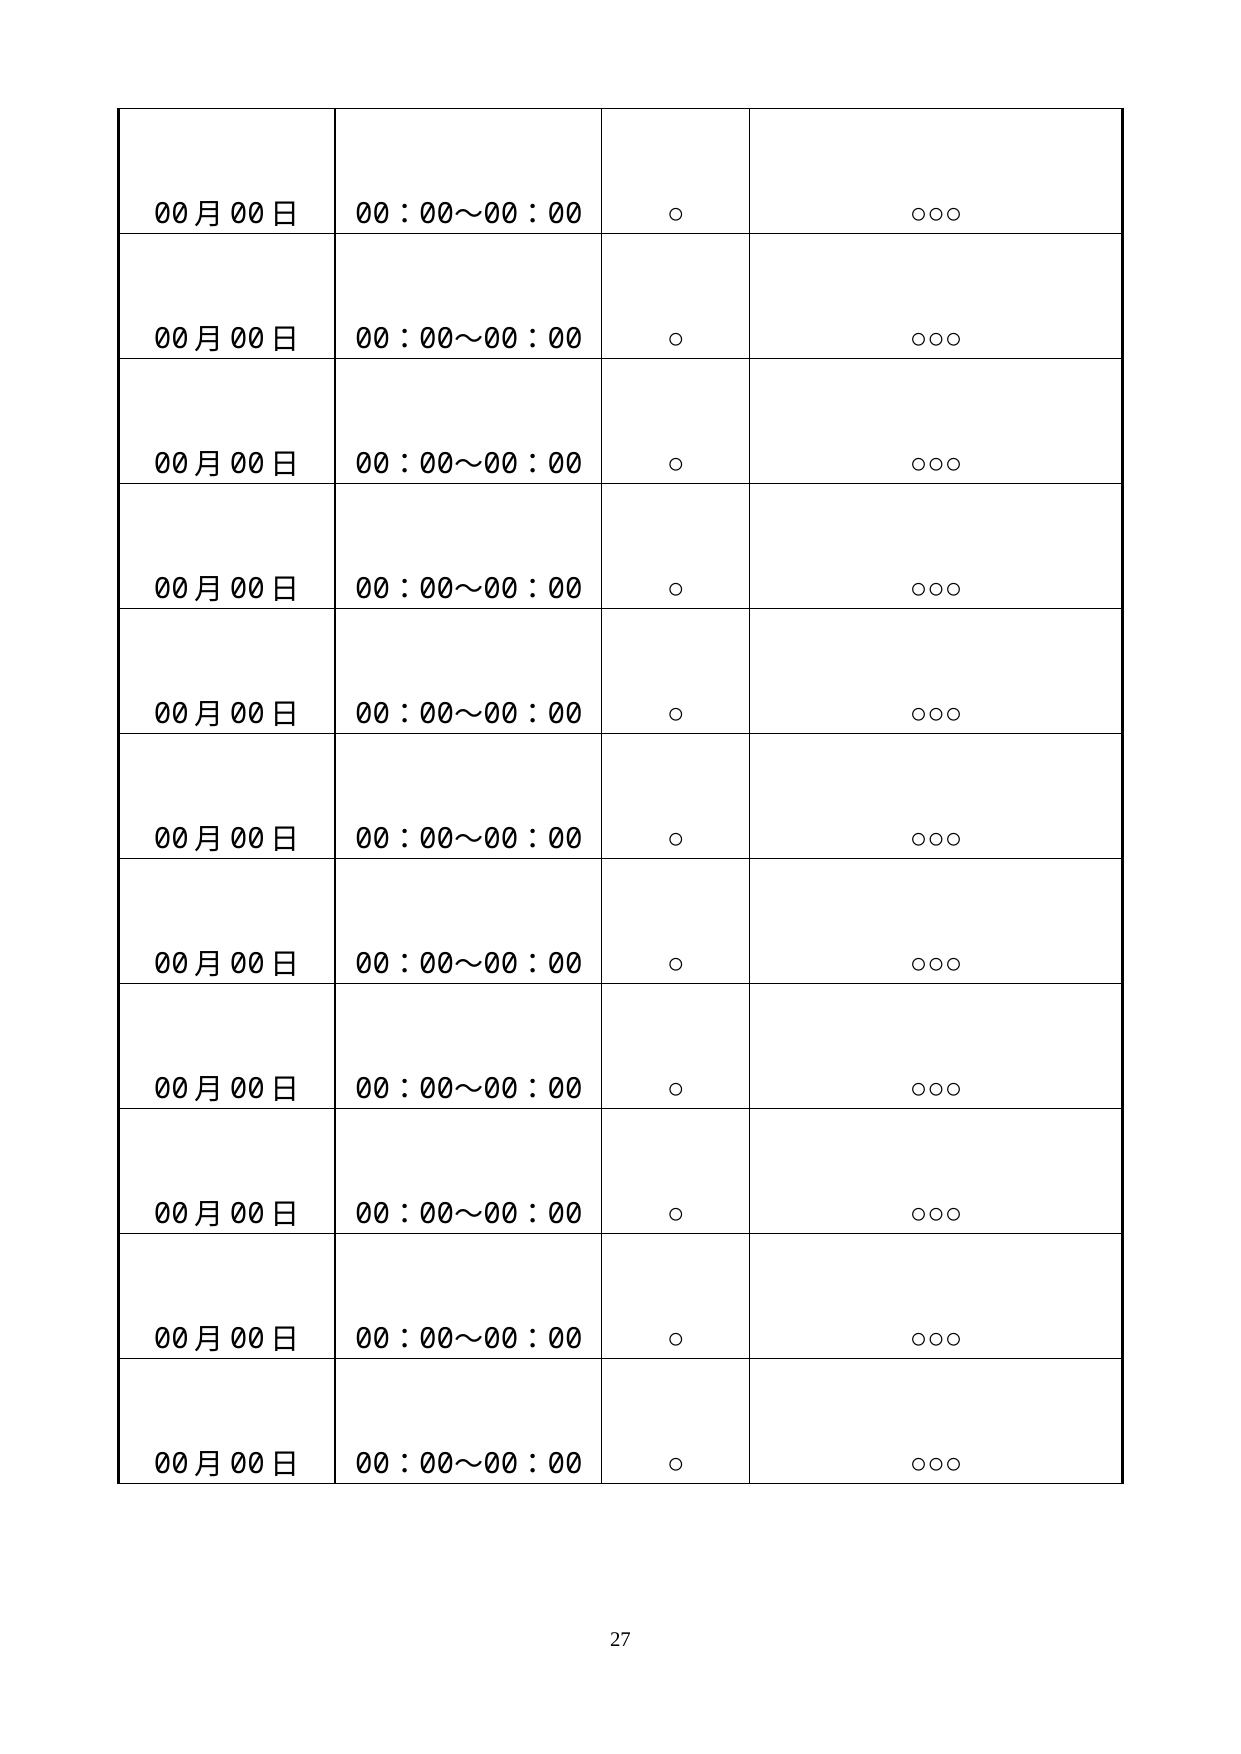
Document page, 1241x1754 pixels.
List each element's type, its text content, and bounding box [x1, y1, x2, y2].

table_cell 00月00日 [120, 1234, 334, 1358]
table_cell ○○○ [750, 1109, 1121, 1233]
table_cell ○ [602, 1109, 749, 1233]
table_cell ○○○ [750, 359, 1121, 483]
table_cell 00：00～00：00 [336, 484, 601, 608]
table_cell ○○○ [750, 734, 1121, 858]
table_cell ○ [602, 859, 749, 983]
table_cell ○○○ [750, 234, 1121, 358]
table_cell 00月00日 [120, 859, 334, 983]
table_cell ○ [602, 984, 749, 1108]
table_cell 00：00～00：00 [336, 109, 601, 233]
table_cell ○ [602, 609, 749, 733]
table_cell ○○○ [750, 984, 1121, 1108]
table_cell 00月00日 [120, 734, 334, 858]
table_cell 00月00日 [120, 609, 334, 733]
table_cell 00：00～00：00 [336, 1109, 601, 1233]
table_cell ○ [602, 109, 749, 233]
table_cell 00：00～00：00 [336, 984, 601, 1108]
table_cell ○ [602, 234, 749, 358]
table_cell ○ [602, 734, 749, 858]
table_cell ○ [602, 1234, 749, 1358]
table_cell 00：00～00：00 [336, 609, 601, 733]
table_cell 00：00～00：00 [336, 859, 601, 983]
table_cell ○○○ [750, 609, 1121, 733]
table_cell 00：00～00：00 [336, 1234, 601, 1358]
table_cell 00月00日 [120, 359, 334, 483]
table_cell 00月00日 [120, 1109, 334, 1233]
table_cell ○ [602, 359, 749, 483]
table_cell 00：00～00：00 [336, 359, 601, 483]
table_cell 00：00～00：00 [336, 234, 601, 358]
table_cell 00月00日 [120, 1359, 334, 1483]
table_cell ○○○ [750, 859, 1121, 983]
table_cell ○○○ [750, 1234, 1121, 1358]
table_cell 00：00～00：00 [336, 1359, 601, 1483]
table_cell ○ [602, 1359, 749, 1483]
table_cell 00月00日 [120, 984, 334, 1108]
table_cell 00月00日 [120, 484, 334, 608]
table_cell ○○○ [750, 109, 1121, 233]
table_cell 00：00～00：00 [336, 734, 601, 858]
table_cell 00月00日 [120, 109, 334, 233]
table_cell 00月00日 [120, 234, 334, 358]
table_cell ○○○ [750, 1359, 1121, 1483]
table_cell ○○○ [750, 484, 1121, 608]
table_cell ○ [602, 484, 749, 608]
